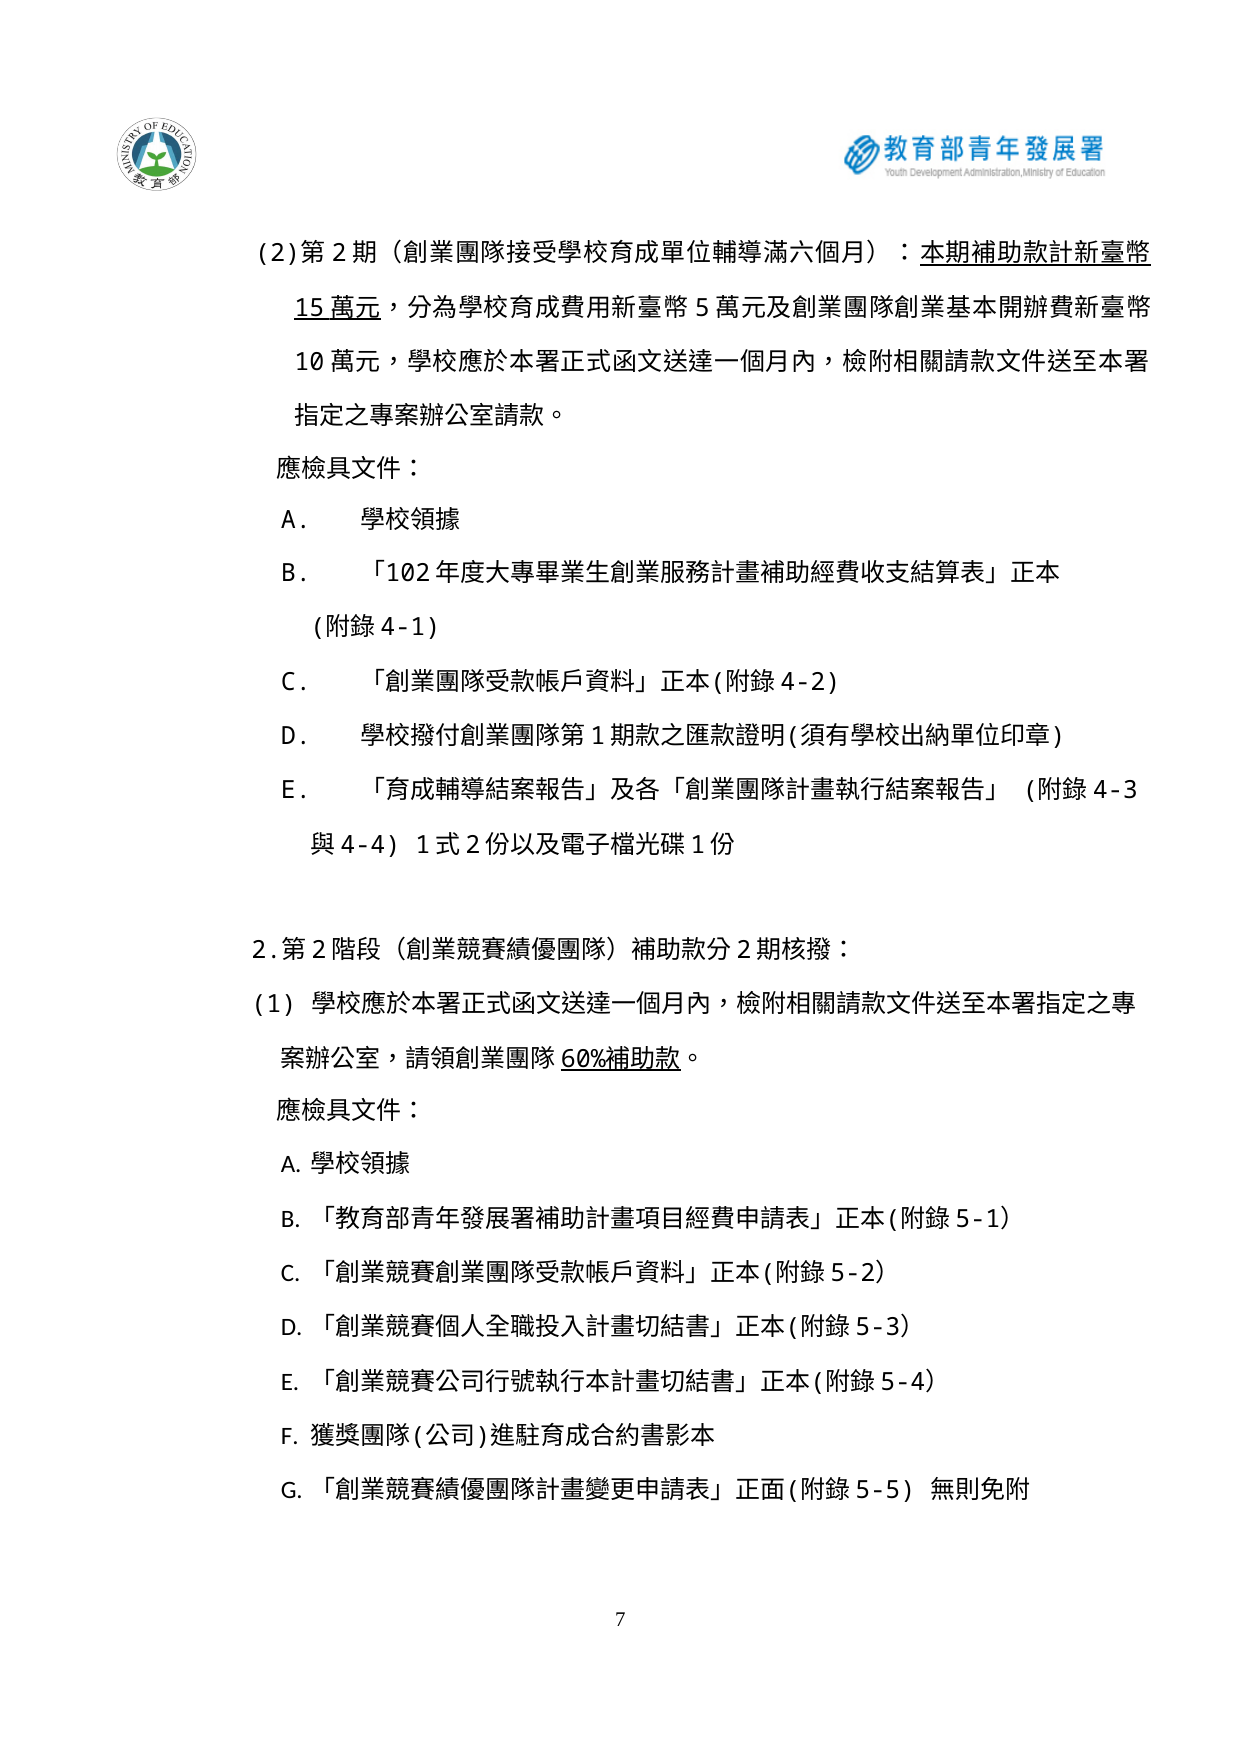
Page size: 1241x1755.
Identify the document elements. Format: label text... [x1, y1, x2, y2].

text (1) 學校應於本署正式函文送達一個月內，檢附相關請款文件送至本署指定之專案辦公室，請領創業團隊60%補助款。 [251, 984, 1152, 1074]
list 「教育部青年發展署補助計畫項目經費申請表」正本(附錄5-1） [281, 1198, 1152, 1234]
list 「102年度大專畢業生創業服務計畫補助經費收支結算表」正本 [281, 552, 1152, 588]
text 應檢具文件： [276, 450, 1152, 484]
list 學校領據 [281, 501, 1152, 535]
list 學校領據 [281, 1144, 1152, 1180]
list 「創業競賽績優團隊計畫變更申請表」正面(附錄5-5) 無則免附 [281, 1470, 1152, 1506]
list 「創業競賽公司行號執行本計畫切結書」正本(附錄5-4） [281, 1361, 1152, 1397]
list 「育成輔導結案報告」及各「創業團隊計畫執行結案報告」 (附錄4-3與4-4) 1式2份以及電子檔光碟1份 [281, 770, 1152, 860]
list 「創業競賽個人全職投入計畫切結書」正本(附錄5-3） [281, 1307, 1152, 1343]
list 「創業團隊受款帳戶資料」正本(附錄4-2) [281, 661, 1152, 697]
text (附錄4-1) [310, 607, 1152, 643]
list 學校撥付創業團隊第1期款之匯款證明(須有學校出納單位印章) [281, 715, 1152, 752]
list 「創業競賽創業團隊受款帳戶資料」正本(附錄5-2） [281, 1252, 1152, 1289]
text (2)第2期（創業團隊接受學校育成單位輔導滿六個月）：本期補助款計新臺幣15萬元，分為學校育成費用新臺幣5萬元及創業團隊創業基本開辦費新臺幣10萬元，學校應於本署正式函文送達一個月內，檢附相關請款文件送至本署指定之專案辦公室請款。 [255, 233, 1152, 432]
list 獲獎團隊(公司)進駐育成合約書影本 [281, 1416, 1152, 1452]
text 2.第2階段（創業競賽績優團隊）補助款分2期核撥： [251, 929, 1152, 966]
text 應檢具文件： [276, 1093, 1152, 1127]
